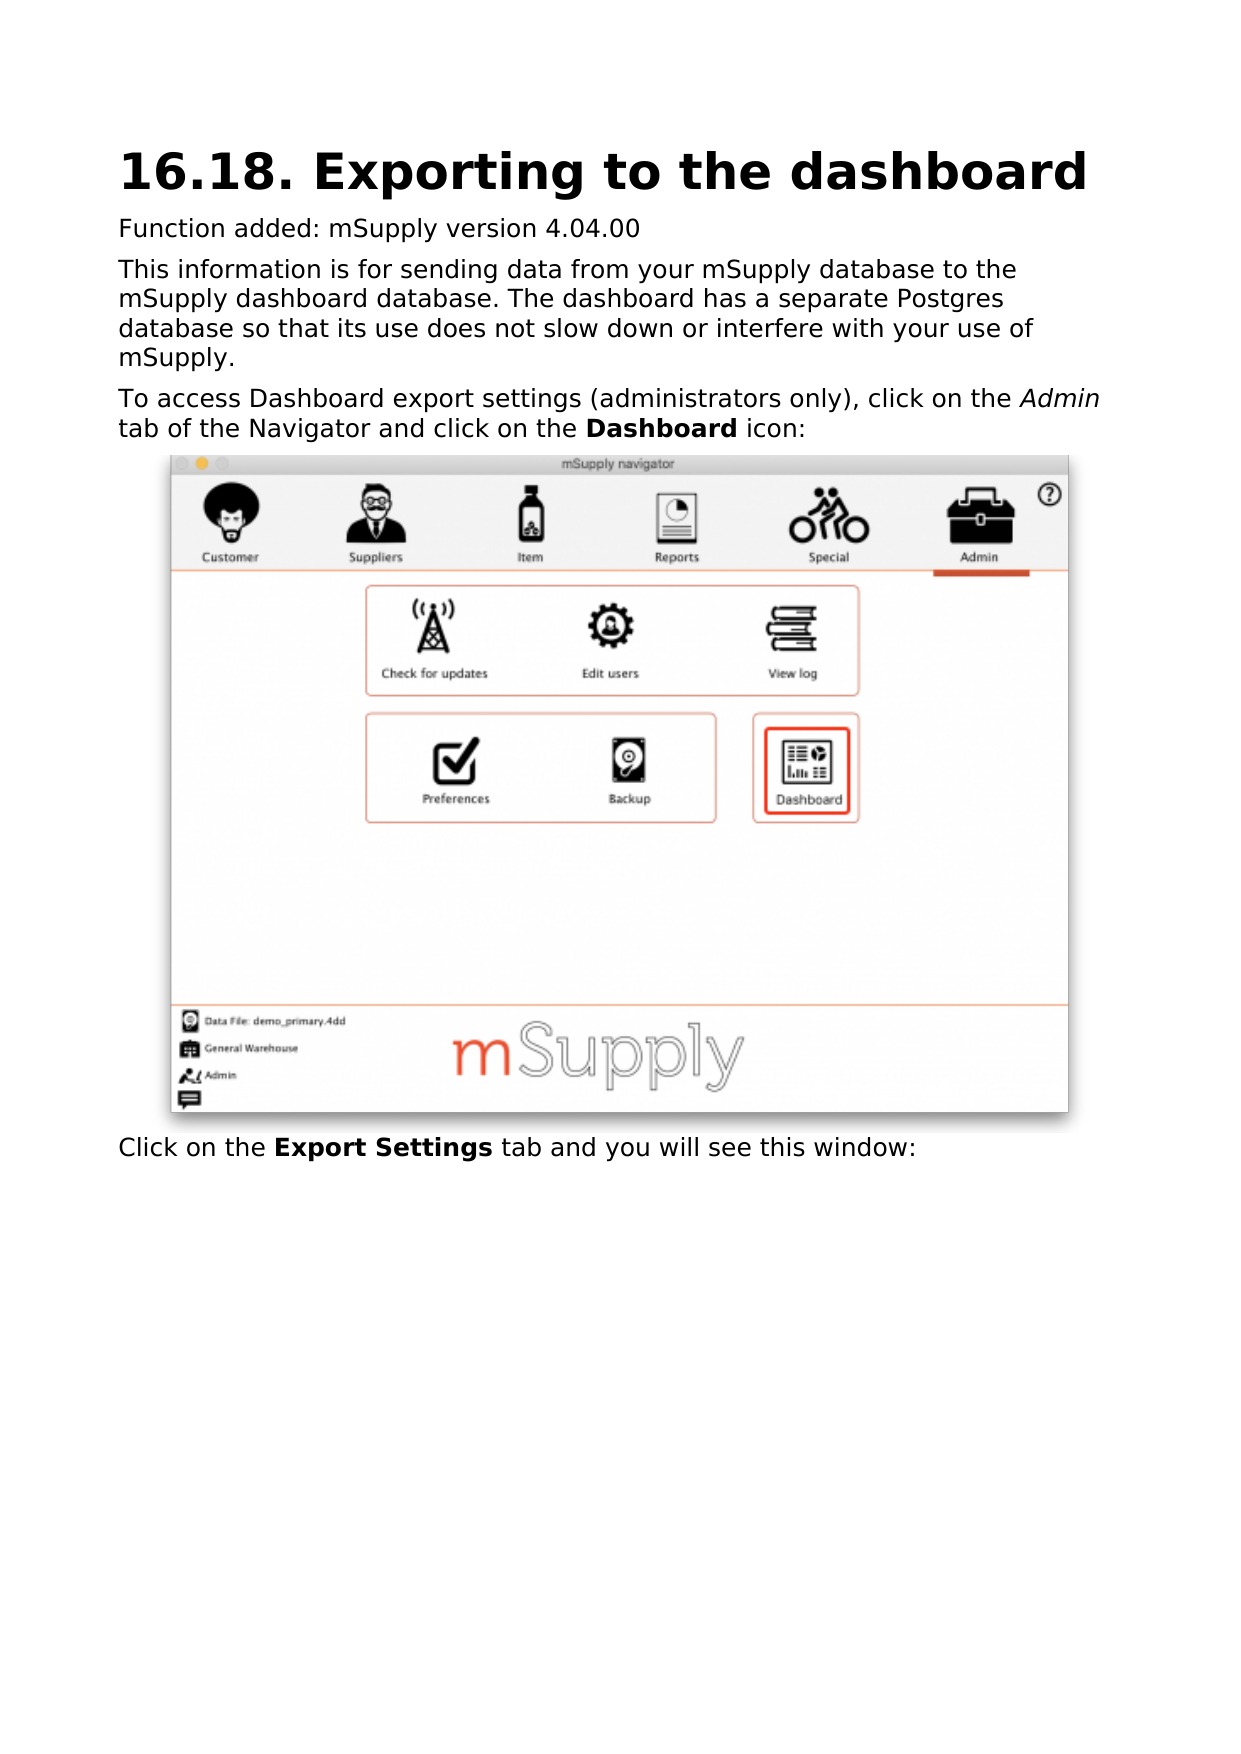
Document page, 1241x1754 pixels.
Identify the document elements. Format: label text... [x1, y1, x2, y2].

picture [151, 455, 1089, 1133]
text Click on the Export Settings tab and you will see this window: [118, 994, 1122, 1162]
text To access Dashboard export settings (administrators only), click on the Admin tab of the Navigator and click on the Dashboard icon: [118, 385, 1122, 443]
text This information is for sending data from your mSupply database to the mSupply dashboard database. The dashboard has a separate Postgres database so that its use does not slow down or interfere with your use of mSupply. [118, 256, 1122, 372]
text Function added: mSupply version 4.04.00 [118, 214, 1122, 243]
subtitle 16.18. Exporting to the dashboard [118, 143, 1122, 201]
